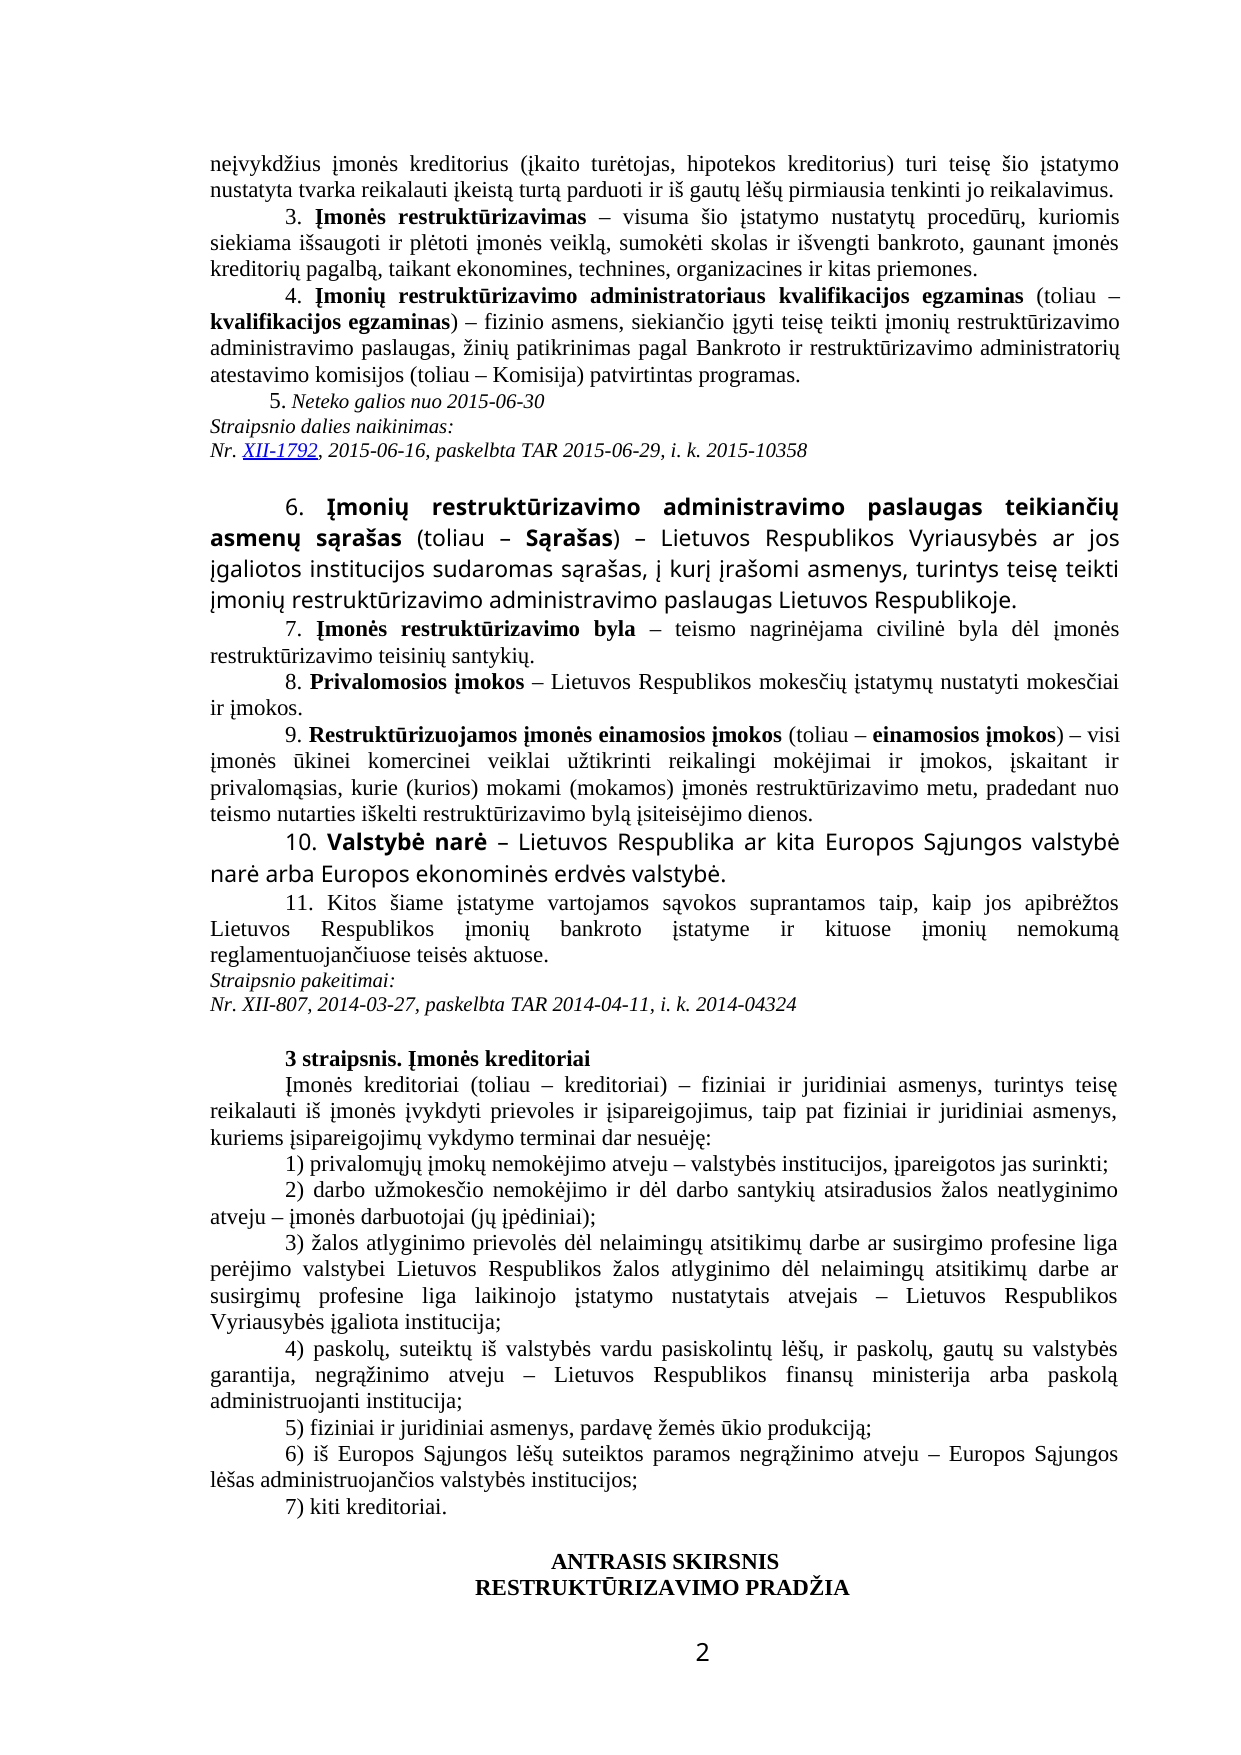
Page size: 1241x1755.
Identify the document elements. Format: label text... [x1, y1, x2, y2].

text 3 straipsnis. Įmonės kreditoriai [210, 1045, 1120, 1071]
text 11. Kitos šiame įstatyme vartojamos sąvokos suprantamos taip, kaip jos apibrėžtos Lietuvos Respublikos įmonių bankroto įstatyme ir kituose įmonių nemokumą reglamentuojančiuose teisės aktuose. [210, 889, 1120, 968]
text Straipsnio pakeitimai: [210, 968, 1120, 992]
text 2) darbo užmokesčio nemokėjimo ir dėl darbo santykių atsiradusios žalos neatlyginimo atveju – įmonės darbuotojai (jų įpėdiniai); [210, 1176, 1119, 1229]
text 3. Įmonės restruktūrizavimas – visuma šio įstatymo nustatytų procedūrų, kuriomis siekiama išsaugoti ir plėtoti įmonės veiklą, sumokėti skolas ir išvengti bankroto, gaunant įmonės kreditorių pagalbą, taikant ekonomines, technines, organizacines ir kitas priemones. [210, 203, 1120, 282]
text 1) privalomųjų įmokų nemokėjimo atveju – valstybės institucijos, įpareigotos jas surinkti; [210, 1150, 1119, 1176]
text 6) iš Europos Sąjungos lėšų suteiktos paramos negrąžinimo atveju – Europos Sąjungos lėšas administruojančios valstybės institucijos; [210, 1440, 1119, 1493]
text 10. Valstybė narė – Lietuvos Respublika ar kita Europos Sąjungos valstybė narė arba Europos ekonominės erdvės valstybė. [210, 826, 1120, 889]
text neįvykdžius įmonės kreditorius (įkaito turėtojas, hipotekos kreditorius) turi teisę šio įstatymo nustatyta tvarka reikalauti įkeistą turtą parduoti ir iš gautų lėšų pirmiausia tenkinti jo reikalavimus. [210, 150, 1120, 203]
text Straipsnio dalies naikinimas: [210, 413, 1120, 438]
text 7) kiti kreditoriai. [210, 1493, 1119, 1519]
text 3) žalos atlyginimo prievolės dėl nelaimingų atsitikimų darbe ar susirgimo profesine liga perėjimo valstybei Lietuvos Respublikos žalos atlyginimo dėl nelaimingų atsitikimų darbe ar susirgimų profesine liga laikinojo įstatymo nustatytais atvejais – Lietuvos Respublikos Vyriausybės įgaliota institucija; [210, 1229, 1119, 1334]
text RESTRUKTŪRIZAVIMO PRADŽIA [210, 1574, 1120, 1601]
text Nr. XII-1792, 2015-06-16, paskelbta TAR 2015-06-29, i. k. 2015-10358 [210, 438, 1120, 462]
text 5) fiziniai ir juridiniai asmenys, pardavę žemės ūkio produkciją; [210, 1414, 1119, 1440]
text 9. Restruktūrizuojamos įmonės einamosios įmokos (toliau – einamosios įmokos) – visi įmonės ūkinei komercinei veiklai užtikrinti reikalingi mokėjimai ir įmokos, įskaitant ir privalomąsias, kurie (kurios) mokami (mokamos) įmonės restruktūrizavimo metu, pradedant nuo teismo nutarties iškelti restruktūrizavimo bylą įsiteisėjimo dienos. [210, 721, 1120, 826]
text 8. Privalomosios įmokos – Lietuvos Respublikos mokesčių įstatymų nustatyti mokesčiai ir įmokos. [210, 668, 1120, 721]
text 7. Įmonės restruktūrizavimo byla – teismo nagrinėjama civilinė byla dėl įmonės restruktūrizavimo teisinių santykių. [210, 615, 1120, 668]
text Įmonės kreditoriai (toliau – kreditoriai) – fiziniai ir juridiniai asmenys, turintys teisę reikalauti iš įmonės įvykdyti prievoles ir įsipareigojimus, taip pat fiziniai ir juridiniai asmenys, kuriems įsipareigojimų vykdymo terminai dar nesuėję: [210, 1071, 1119, 1150]
text 6. Įmonių restruktūrizavimo administravimo paslaugas teikiančių asmenų sąrašas (toliau – Sąrašas) – Lietuvos Respublikos Vyriausybės ar jos įgaliotos institucijos sudaromas sąrašas, į kurį įrašomi asmenys, turintys teisę teikti įmonių restruktūrizavimo administravimo paslaugas Lietuvos Respublikoje. [210, 490, 1120, 615]
text 4. Įmonių restruktūrizavimo administratoriaus kvalifikacijos egzaminas (toliau – kvalifikacijos egzaminas) – fizinio asmens, siekiančio įgyti teisę teikti įmonių restruktūrizavimo administravimo paslaugas, žinių patikrinimas pagal Bankroto ir restruktūrizavimo administratorių atestavimo komisijos (toliau – Komisija) patvirtintas programas. [210, 282, 1120, 387]
text 5. Neteko galios nuo 2015-06-30 [210, 387, 1120, 413]
text 4) paskolų, suteiktų iš valstybės vardu pasiskolintų lėšų, ir paskolų, gautų su valstybės garantija, negrąžinimo atveju – Lietuvos Respublikos finansų ministerija arba paskolą administruojanti institucija; [210, 1334, 1119, 1414]
text Nr. XII-807, 2014-03-27, paskelbta TAR 2014-04-11, i. k. 2014-04324 [210, 992, 1120, 1016]
text ANTRASIS SKIRSNIS [210, 1548, 1120, 1574]
